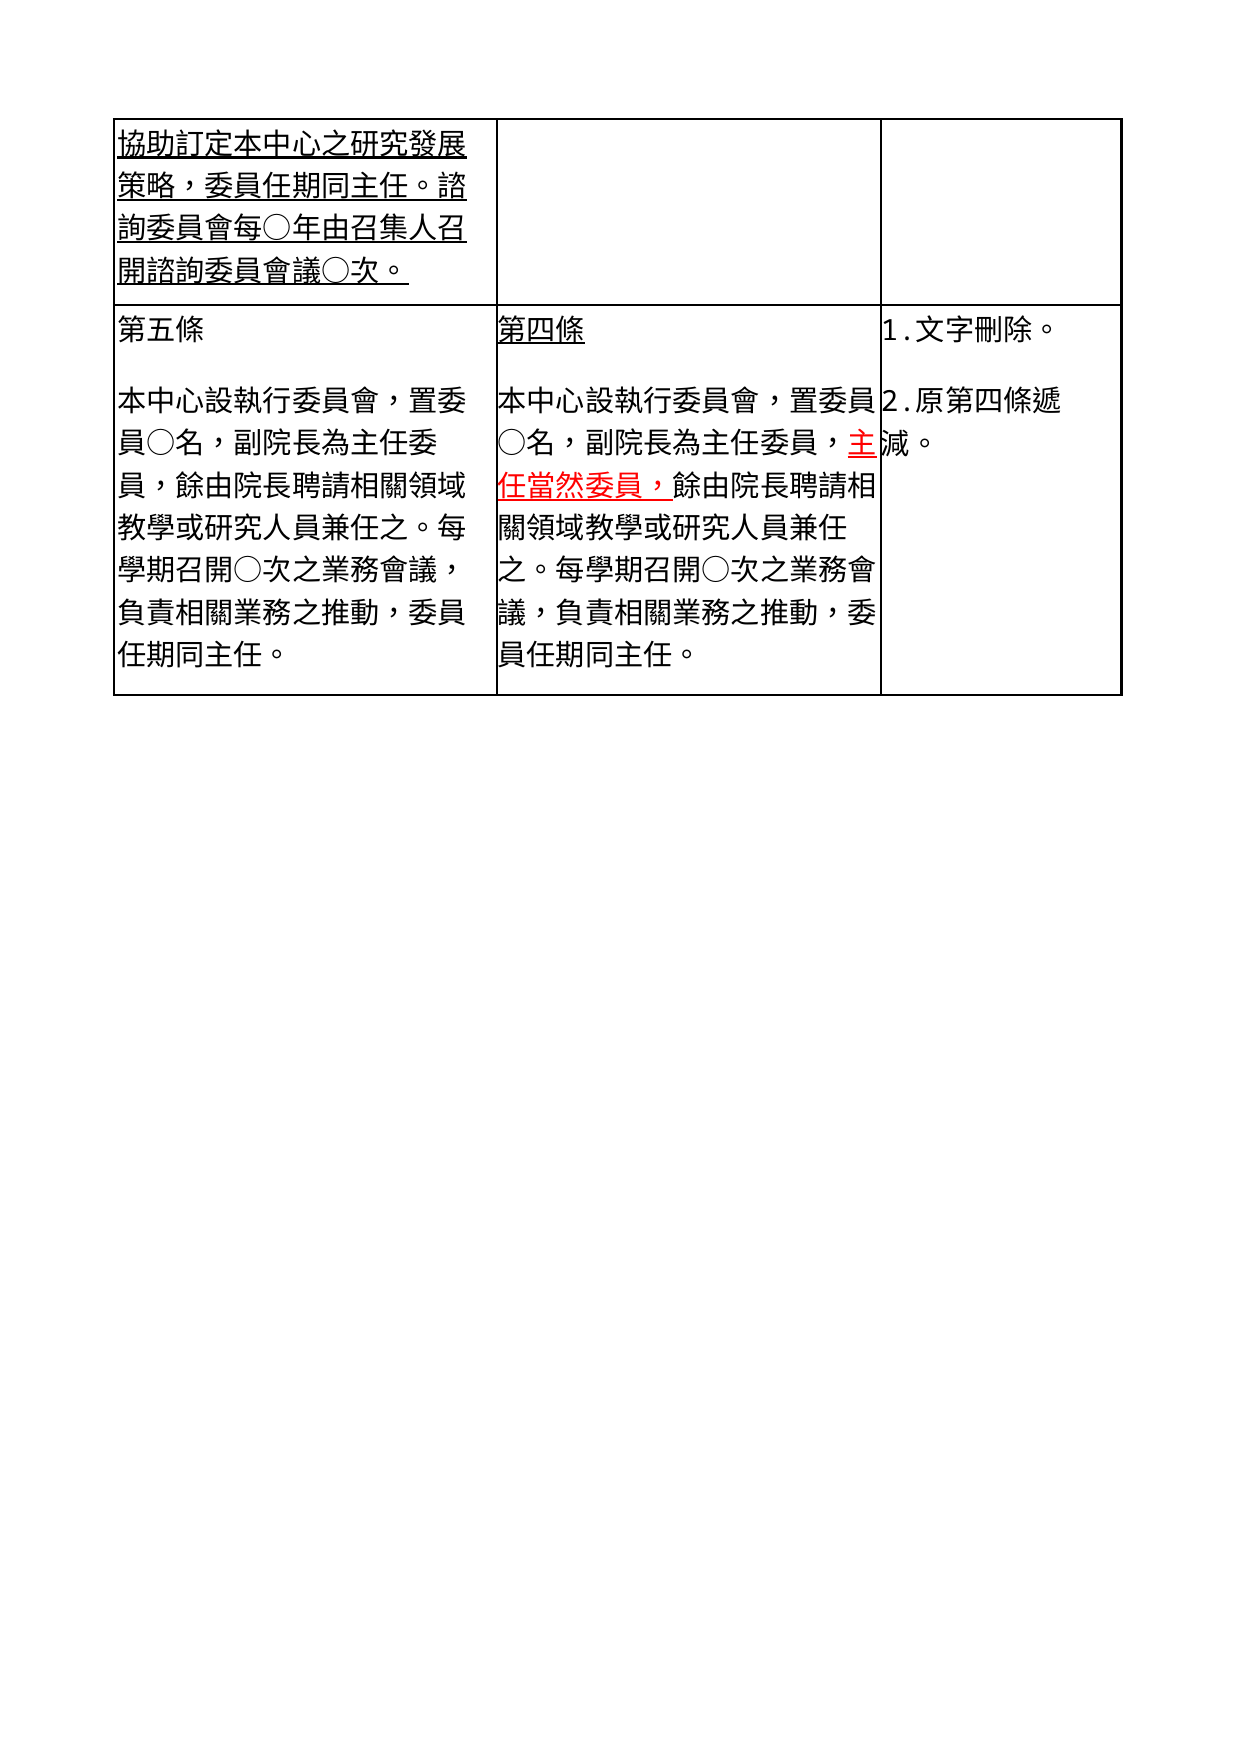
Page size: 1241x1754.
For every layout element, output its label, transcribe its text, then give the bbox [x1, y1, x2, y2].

table_cell [498, 120, 880, 304]
table_cell 協助訂定本中心之研究發展策略，委員任期同主任。諮詢委員會每○年由召集人召開諮詢委員會議○次。 [115, 120, 496, 304]
table_cell 1.文字刪除。 2.原第四條遞減。 [882, 306, 1120, 694]
table_cell [882, 120, 1120, 304]
table_cell 第五條 本中心設執行委員會，置委員○名，副院長為主任委員，餘由院長聘請相關領域教學或研究人員兼任之。每學期召開○次之業務會議，負責相關業務之推動，委員任期同主任。 [115, 306, 496, 694]
table_cell 第四條 本中心設執行委員會，置委員○名，副院長為主任委員，主任當然委員，餘由院長聘請相關領域教學或研究人員兼任之。每學期召開○次之業務會議，負責相關業務之推動，委員任期同主任。 [498, 306, 880, 694]
